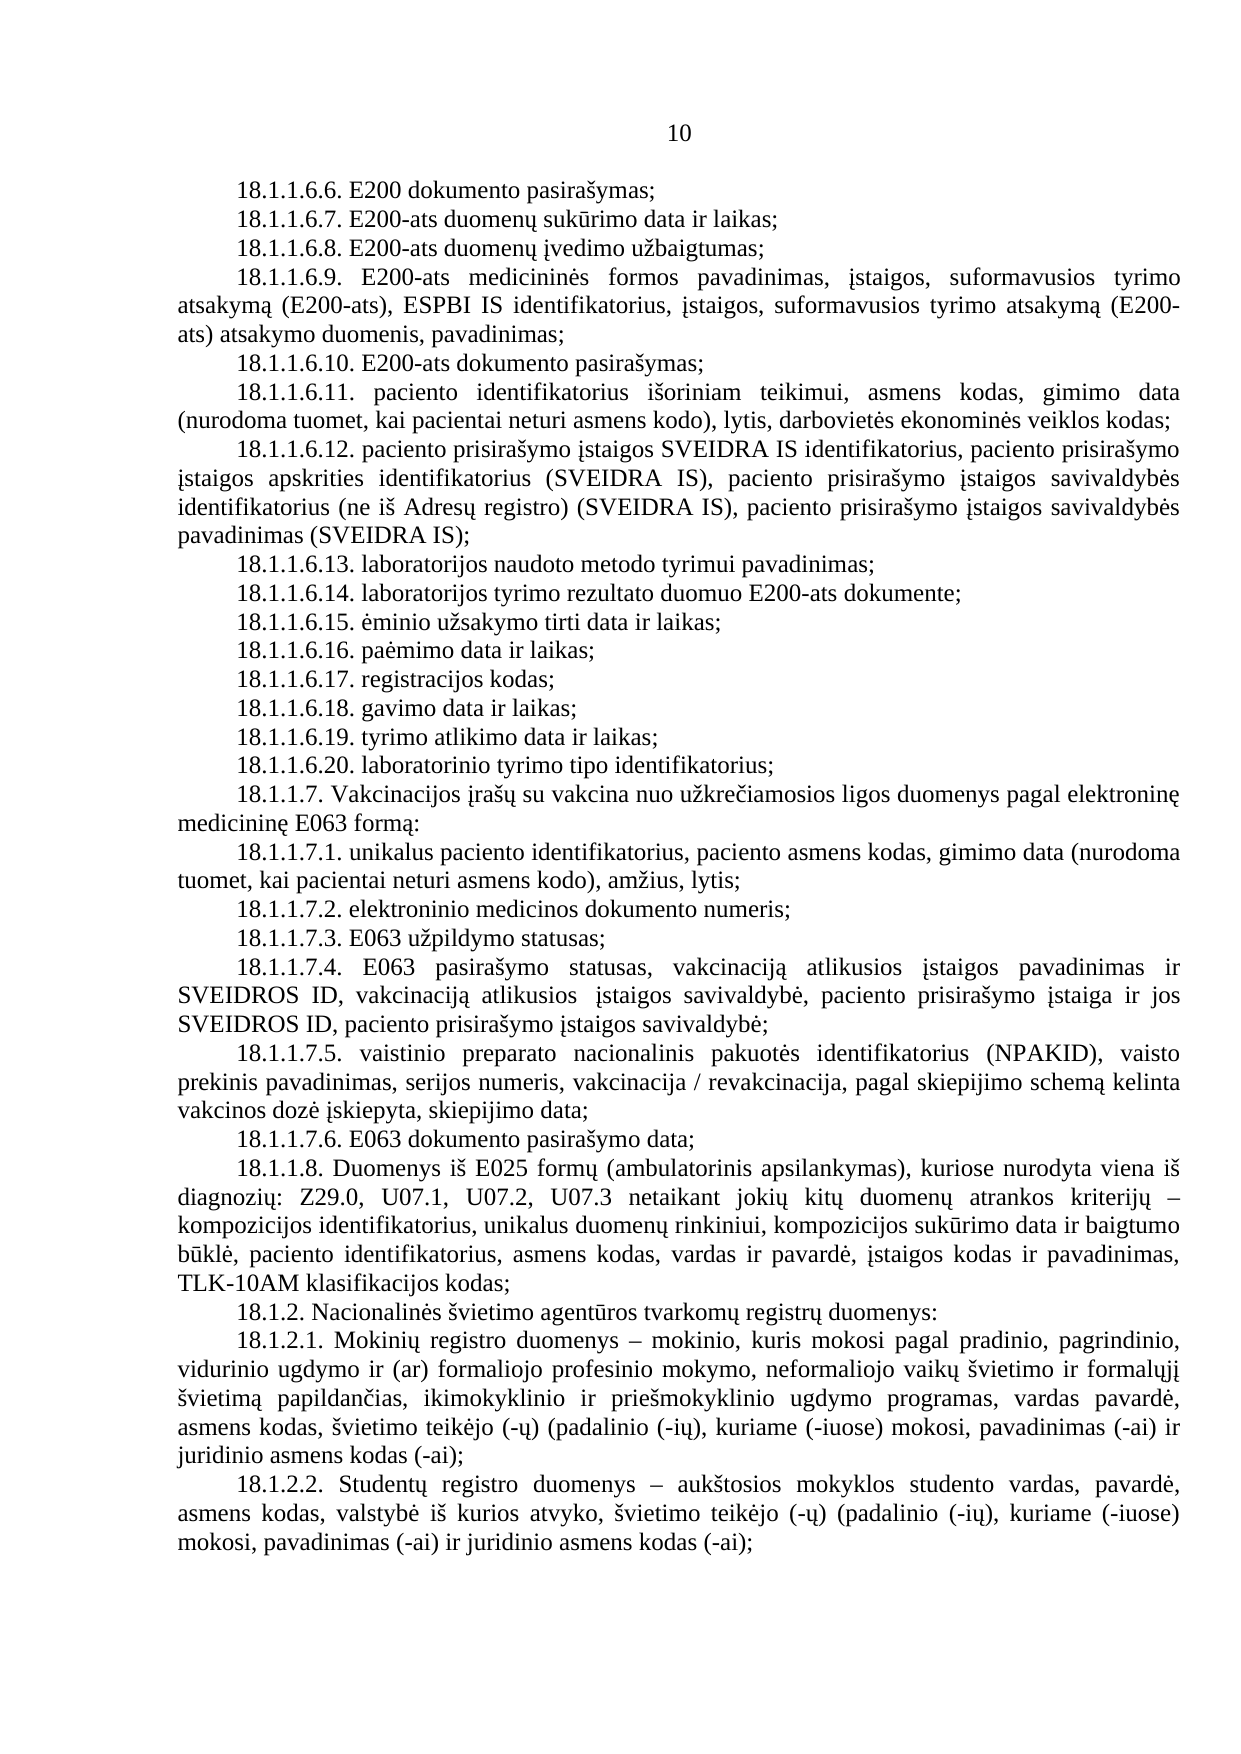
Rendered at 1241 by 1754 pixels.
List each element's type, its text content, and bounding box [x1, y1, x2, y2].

text 18.1.1.7.3. E063 užpildymo statusas; [177, 923, 1181, 952]
text 18.1.1.7.5. vaistinio preparato nacionalinis pakuotės identifikatorius (NPAKID), vaisto prekinis pavadinimas, serijos numeris, vakcinacija / revakcinacija, pagal skiepijimo schemą kelinta vakcinos dozė įskiepyta, skiepijimo data; [177, 1038, 1181, 1124]
text 18.1.1.6.14. laboratorijos tyrimo rezultato duomuo E200-ats dokumente; [177, 578, 1181, 607]
text 18.1.2. Nacionalinės švietimo agentūros tvarkomų registrų duomenys: [177, 1297, 1181, 1326]
text 18.1.1.6.9. E200-ats medicininės formos pavadinimas, įstaigos, suformavusios tyrimo atsakymą (E200-ats), ESPBI IS identifikatorius, įstaigos, suformavusios tyrimo atsakymą (E200-ats) atsakymo duomenis, pavadinimas; [177, 262, 1181, 348]
text 18.1.1.6.18. gavimo data ir laikas; [177, 693, 1181, 722]
text 18.1.1.6.20. laboratorinio tyrimo tipo identifikatorius; [177, 751, 1181, 779]
text 18.1.1.6.10. E200-ats dokumento pasirašymas; [177, 348, 1181, 377]
text 18.1.1.7. Vakcinacijos įrašų su vakcina nuo užkrečiamosios ligos duomenys pagal elektroninę medicininę E063 formą: [177, 779, 1181, 837]
text 18.1.1.7.1. unikalus paciento identifikatorius, paciento asmens kodas, gimimo data (nurodoma tuomet, kai pacientai neturi asmens kodo), amžius, lytis; [177, 837, 1181, 894]
text 18.1.1.6.7. E200-ats duomenų sukūrimo data ir laikas; [177, 204, 1181, 233]
text 18.1.1.6.16. paėmimo data ir laikas; [177, 636, 1181, 664]
text 18.1.1.6.13. laboratorijos naudoto metodo tyrimui pavadinimas; [177, 549, 1181, 578]
text 18.1.1.6.19. tyrimo atlikimo data ir laikas; [177, 722, 1181, 751]
text 18.1.1.7.4. E063 pasirašymo statusas, vakcinaciją atlikusios įstaigos pavadinimas ir SVEIDROS ID, vakcinaciją atlikusios įstaigos savivaldybė, paciento prisirašymo įstaiga ir jos SVEIDROS ID, paciento prisirašymo įstaigos savivaldybė; [177, 952, 1181, 1038]
text 18.1.1.6.12. paciento prisirašymo įstaigos SVEIDRA IS identifikatorius, paciento prisirašymo įstaigos apskrities identifikatorius (SVEIDRA IS), paciento prisirašymo įstaigos savivaldybės identifikatorius (ne iš Adresų registro) (SVEIDRA IS), paciento prisirašymo įstaigos savivaldybės pavadinimas (SVEIDRA IS); [177, 434, 1181, 549]
text 18.1.1.7.6. E063 dokumento pasirašymo data; [177, 1124, 1181, 1153]
text 18.1.1.6.15. ėminio užsakymo tirti data ir laikas; [177, 607, 1181, 636]
text 18.1.1.8. Duomenys iš E025 formų (ambulatorinis apsilankymas), kuriose nurodyta viena iš diagnozių: Z29.0, U07.1, U07.2, U07.3 netaikant jokių kitų duomenų atrankos kriterijų – kompozicijos identifikatorius, unikalus duomenų rinkiniui, kompozicijos sukūrimo data ir baigtumo būklė, paciento identifikatorius, asmens kodas, vardas ir pavardė, įstaigos kodas ir pavadinimas, TLK-10AM klasifikacijos kodas; [177, 1153, 1181, 1297]
text 18.1.1.6.6. E200 dokumento pasirašymas; [177, 176, 1181, 204]
text 18.1.1.6.8. E200-ats duomenų įvedimo užbaigtumas; [177, 233, 1181, 262]
text 18.1.2.1. Mokinių registro duomenys – mokinio, kuris mokosi pagal pradinio, pagrindinio, vidurinio ugdymo ir (ar) formaliojo profesinio mokymo, neformaliojo vaikų švietimo ir formalųjį švietimą papildančias, ikimokyklinio ir priešmokyklinio ugdymo programas, vardas pavardė, asmens kodas, švietimo teikėjo (-ų) (padalinio (-ių), kuriame (-iuose) mokosi, pavadinimas (-ai) ir juridinio asmens kodas (-ai); [177, 1326, 1181, 1469]
text 18.1.1.6.11. paciento identifikatorius išoriniam teikimui, asmens kodas, gimimo data (nurodoma tuomet, kai pacientai neturi asmens kodo), lytis, darbovietės ekonominės veiklos kodas; [177, 377, 1181, 434]
text 18.1.1.6.17. registracijos kodas; [177, 664, 1181, 693]
text 18.1.1.7.2. elektroninio medicinos dokumento numeris; [177, 894, 1181, 923]
text 18.1.2.2. Studentų registro duomenys – aukštosios mokyklos studento vardas, pavardė, asmens kodas, valstybė iš kurios atvyko, švietimo teikėjo (-ų) (padalinio (-ių), kuriame (-iuose) mokosi, pavadinimas (-ai) ir juridinio asmens kodas (-ai); [177, 1469, 1181, 1556]
